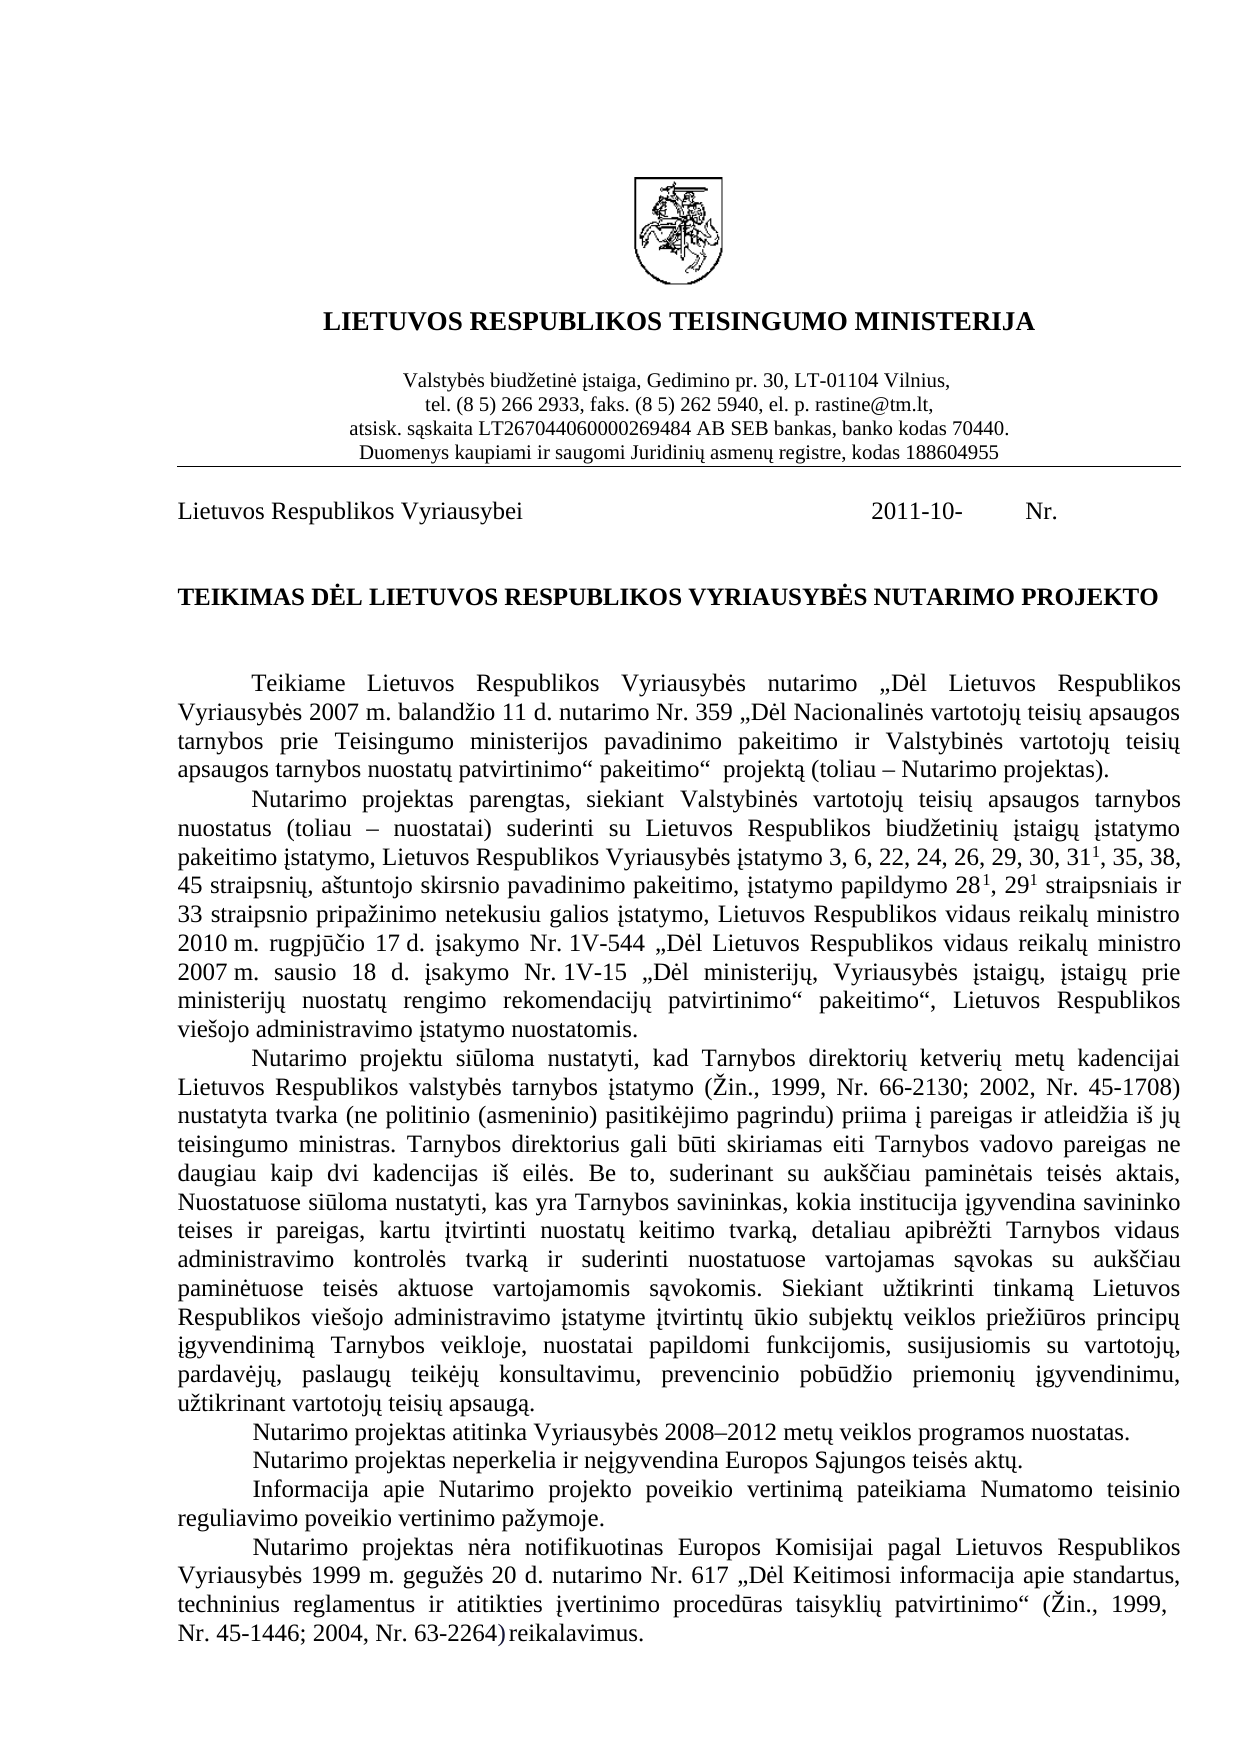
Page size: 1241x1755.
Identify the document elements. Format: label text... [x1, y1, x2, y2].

text Valstybės biudžetinė įstaiga, Gedimino pr. 30, LT-01104 Vilnius, [177, 368, 1181, 392]
text Nutarimo projektas parengtas, siekiant Valstybinės vartotojų teisių apsaugos tarnybos nuostatus (toliau – nuostatai) suderinti su Lietuvos Respublikos biudžetinių įstaigų įstatymo pakeitimo įstatymo, Lietuvos Respublikos Vyriausybės įstatymo 3, 6, 22, 24, 26, 29, 30, 311, 35, 38, 45 straipsnių, aštuntojo skirsnio pavadinimo pakeitimo, įstatymo papildymo 281, 291 straipsniais ir 33 straipsnio pripažinimo netekusiu galios įstatymo, Lietuvos Respublikos vidaus reikalų ministro 2010 m. rugpjūčio 17 d. įsakymo Nr. 1V-544 „Dėl Lietuvos Respublikos vidaus reikalų ministro 2007 m. sausio 18 d. įsakymo Nr. 1V-15 „Dėl ministerijų, Vyriausybės įstaigų, įstaigų prie ministerijų nuostatų rengimo rekomendacijų patvirtinimo“ pakeitimo“, Lietuvos Respublikos viešojo administravimo įstatymo nuostatomis. [177, 784, 1181, 1043]
text Informacija apie Nutarimo projekto poveikio vertinimą pateikiama Numatomo teisinio reguliavimo poveikio vertinimo pažymoje. [177, 1474, 1181, 1532]
text Nutarimo projektas neperkelia ir neįgyvendina Europos Sąjungos teisės aktų. [177, 1445, 1181, 1474]
text Nutarimo projektas atitinka Vyriausybės 2008–2012 metų veiklos programos nuostatas. [177, 1417, 1181, 1445]
text Nutarimo projektu siūloma nustatyti, kad Tarnybos direktorių ketverių metų kadencijai Lietuvos Respublikos valstybės tarnybos įstatymo (Žin., 1999, Nr. 66-2130; 2002, Nr. 45-1708) nustatyta tvarka (ne politinio (asmeninio) pasitikėjimo pagrindu) priima į pareigas ir atleidžia iš jų teisingumo ministras. Tarnybos direktorius gali būti skiriamas eiti Tarnybos vadovo pareigas ne daugiau kaip dvi kadencijas iš eilės. Be to, suderinant su aukščiau paminėtais teisės aktais, Nuostatuose siūloma nustatyti, kas yra Tarnybos savininkas, kokia institucija įgyvendina savininko teises ir pareigas, kartu įtvirtinti nuostatų keitimo tvarką, detaliau apibrėžti Tarnybos vidaus administravimo kontrolės tvarką ir suderinti nuostatuose vartojamas sąvokas su aukščiau paminėtuose teisės aktuose vartojamomis sąvokomis. Siekiant užtikrinti tinkamą Lietuvos Respublikos viešojo administravimo įstatyme įtvirtintų ūkio subjektų veiklos priežiūros principų įgyvendinimą Tarnybos veikloje, nuostatai papildomi funkcijomis, susijusiomis su vartotojų, pardavėjų, paslaugų teikėjų konsultavimu, prevencinio pobūdžio priemonių įgyvendinimu, užtikrinant vartotojų teisių apsaugą. [177, 1043, 1181, 1417]
text TEIKIMAS DĖL Lietuvos Respublikos VYRIAUSYBĖS NUTARIMO PROJEKTO [177, 582, 1181, 611]
text atsisk. sąskaita LT267044060000269484 AB SEB bankas, banko kodas 70440. [177, 416, 1181, 440]
text Nutarimo projektas nėra notifikuotinas Europos Komisijai pagal Lietuvos Respublikos Vyriausybės 1999 m. gegužės 20 d. nutarimo Nr. 617 „Dėl Keitimosi informacija apie standartus, techninius reglamentus ir atitikties įvertinimo procedūras taisyklių patvirtinimo“ (Žin., 1999, Nr. 45-1446; 2004, Nr. 63-2264) reikalavimus. [177, 1532, 1181, 1647]
text tel. (8 5) 266 2933, faks. (8 5) 262 5940, el. p. rastine@tm.lt, [177, 392, 1181, 416]
text Teikiame Lietuvos Respublikos Vyriausybės nutarimo „Dėl Lietuvos Respublikos Vyriausybės 2007 m. balandžio 11 d. nutarimo Nr. 359 „Dėl Nacionalinės vartotojų teisių apsaugos tarnybos prie Teisingumo ministerijos pavadinimo pakeitimo ir Valstybinės vartotojų teisių apsaugos tarnybos nuostatų patvirtinimo“ pakeitimo“ projektą (toliau – Nutarimo projektas). [177, 668, 1181, 784]
text LIETUVOS RESPUBLIKOS TEISINGUMO MINISTERIJA [177, 305, 1181, 336]
text Lietuvos Respublikos Vyriausybei 2011-10- Nr. [177, 496, 1181, 524]
text Duomenys kaupiami ir saugomi Juridinių asmenų registre, kodas 188604955 [177, 440, 1181, 466]
